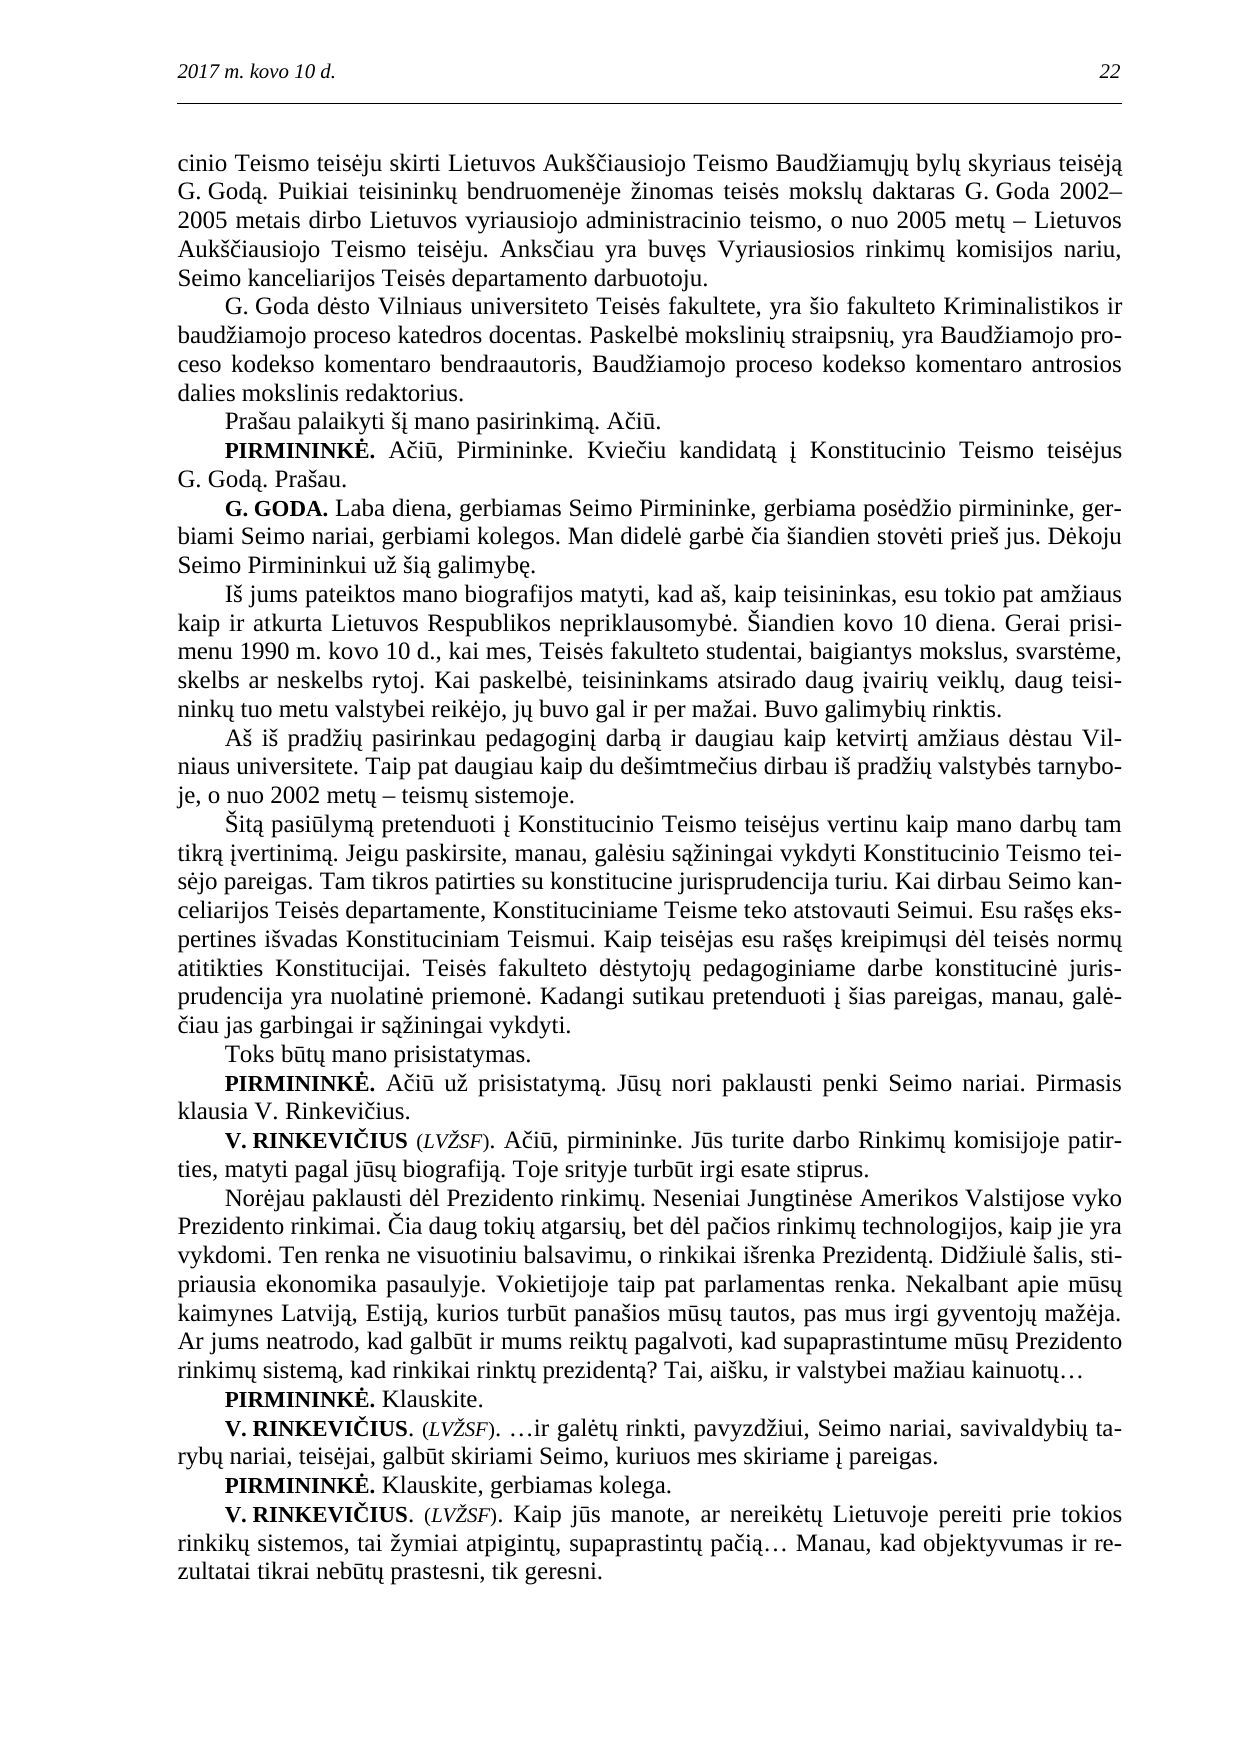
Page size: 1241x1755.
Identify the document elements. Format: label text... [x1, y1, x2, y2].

text Toks bū­tų ma­no pri­sis­ta­ty­mas. [177, 1039, 1122, 1068]
text V. RINKEVIČIUS (LVŽSF). Ačiū, pir­mi­nin­ke. Jūs tu­ri­te dar­bo Rin­ki­mų ko­mi­si­jo­je pa­tir­ties, ma­ty­ti pa­gal jū­sų biog­ra­fi­ją. To­je sri­ty­je tur­būt ir­gi esa­te stip­rus. [177, 1125, 1122, 1183]
text Iš jums pa­teik­tos ma­no biog­ra­fi­jos ma­ty­ti, kad aš, kaip tei­si­nin­kas, esu to­kio pat am­žiaus kaip ir at­kur­ta Lie­tu­vos Res­pub­li­kos ne­pri­klau­so­my­bė. Šian­dien ko­vo 10 die­na. Ge­rai pri­si­me­nu 1990 m. ko­vo 10 d., kai mes, Tei­sės fa­kul­te­to stu­den­tai, bai­gian­tys moks­lus, svars­tė­me, skelbs ar ne­skelbs ry­toj. Kai pa­skel­bė, tei­si­nin­kams at­si­ra­do daug įvai­rių veik­lų, daug tei­si­nin­kų tuo me­tu vals­ty­bei rei­kė­jo, jų bu­vo gal ir per ma­žai. Bu­vo ga­li­my­bių rink­tis. [177, 579, 1122, 723]
text PIRMININKĖ. Klaus­ki­te, ger­bia­mas ko­le­ga. [177, 1470, 1122, 1499]
text V. RINKEVIČIUS. (LVŽSF). Kaip jūs ma­no­te, ar ne­rei­kė­tų Lie­tu­vo­je per­ei­ti prie to­kios rin­ki­kų sis­te­mos, tai žy­miai at­pi­gin­tų, su­pap­ras­tin­tų pa­čią… Ma­nau, kad ob­jek­ty­vu­mas ir re­zul­ta­tai tik­rai ne­bū­tų pras­tes­ni, tik ge­res­ni. [177, 1499, 1122, 1585]
text V. RINKEVIČIUS. (LVŽSF). …ir ga­lė­tų rink­ti, pa­vyz­džiui, Sei­mo na­riai, sa­vi­val­dy­bių ta­ry­bų na­riai, tei­sė­jai, gal­būt ski­ria­mi Sei­mo, ku­riuos mes ski­ria­me į pa­rei­gas. [177, 1413, 1122, 1470]
text No­rė­jau pa­klaus­ti dėl Pre­zi­den­to rin­ki­mų. Ne­se­niai Jung­ti­nė­se Ame­ri­kos Vals­ti­jo­se vy­ko Pre­zi­den­to rin­ki­mai. Čia daug to­kių at­gar­sių, bet dėl pa­čios rin­ki­mų tech­no­lo­gi­jos, kaip jie yra vyk­do­mi. Ten ren­ka ne vi­suo­ti­niu bal­sa­vi­mu, o rin­ki­kai iš­ren­ka Pre­zi­den­tą. Di­džiu­lė ša­lis, sti­p­riau­sia eko­no­mi­ka pa­sau­ly­je. Vo­kie­ti­jo­je taip pat par­la­men­tas ren­ka. Ne­kal­bant apie mū­sų kai­my­nes Lat­vi­ją, Es­ti­ją, ku­rios tur­būt pa­na­šios mū­sų tau­tos, pas mus ir­gi gy­ven­to­jų ma­žė­ja. Ar jums ne­at­ro­do, kad gal­būt ir mums reik­tų pa­gal­vo­ti, kad su­pap­ras­tin­tu­me mū­sų Pre­zi­den­to rin­ki­mų sis­te­mą, kad rin­ki­kai rink­tų pre­zi­den­tą? Tai, aiš­ku, ir vals­ty­bei ma­žiau kai­nuo­tų… [177, 1183, 1122, 1384]
text G. GODA. La­ba die­na, ger­bia­mas Sei­mo Pir­mi­nin­ke, ger­bia­ma po­sė­džio pir­mi­nin­ke, ger­bia­mi Sei­mo na­riai, ger­bia­mi ko­le­gos. Man di­de­lė gar­bė čia šian­dien sto­vė­ti prieš jus. Dė­ko­ju Sei­mo Pir­mi­nin­kui už šią ga­li­my­bę. [177, 493, 1122, 579]
text PIRMININKĖ. Klaus­ki­te. [177, 1384, 1122, 1413]
text cinio Teis­mo tei­sė­ju skir­ti Lie­tu­vos Aukš­čiau­sio­jo Teis­mo Bau­džia­mų­jų by­lų sky­riaus tei­sė­ją G. Go­dą. Pui­kiai tei­si­nin­kų ben­druo­me­nė­je ži­no­mas tei­sės moks­lų dak­ta­ras G. Go­da 2002–2005 me­tais dir­bo Lie­tu­vos vy­riau­sio­jo ad­mi­nist­ra­ci­nio teis­mo, o nuo 2005 me­tų – Lie­tu­vos Aukš­čiau­sio­jo Teis­mo tei­sė­ju. Anks­čiau yra bu­vęs Vy­riau­sio­sios rin­ki­mų ko­mi­si­jos na­riu, Sei­mo kan­ce­lia­ri­jos Tei­sės de­par­ta­men­to dar­buo­to­ju. [177, 148, 1122, 291]
text Pra­šau pa­lai­ky­ti šį ma­no pa­si­rin­ki­mą. Ačiū. [177, 406, 1122, 435]
text PIRMININKĖ. Ačiū, Pir­mi­nin­ke. Kvie­čiu kan­di­da­tą į Kon­sti­tu­ci­nio Teis­mo tei­sė­jus G. Go­dą. Pra­šau. [177, 435, 1122, 493]
text Ši­tą pa­siū­ly­mą pre­ten­duo­ti į Kon­sti­tu­ci­nio Teis­mo tei­sė­jus ver­ti­nu kaip ma­no dar­bų tam tik­rą įver­ti­ni­mą. Jei­gu pa­skir­si­te, ma­nau, ga­lė­siu są­ži­nin­gai vyk­dy­ti Kon­sti­tu­ci­nio Teis­mo tei­sė­jo pa­rei­gas. Tam tik­ros pa­tir­ties su kon­sti­tu­ci­ne ju­ris­prudencija tu­riu. Kai dir­bau Sei­mo kan­ce­lia­ri­jos Tei­sės de­par­ta­men­te, Kon­sti­tu­ci­nia­me Teis­me te­ko at­sto­vau­ti Sei­mui. Esu ra­šęs eks­per­ti­nes iš­va­das Kon­sti­tu­ci­niam Teis­mui. Kaip tei­sė­jas esu ra­šęs krei­pi­mų­si dėl tei­sės nor­mų ati­tik­ties Kon­sti­tu­ci­jai. Tei­sės fa­kul­te­to dės­ty­to­jų pe­da­go­gi­nia­me dar­be kon­sti­tu­ci­nė ju­ris­prudencija yra nuo­la­ti­nė prie­mo­nė. Ka­dan­gi su­ti­kau pre­ten­duo­ti į šias pa­rei­gas, ma­nau, ga­lė­čiau jas gar­bin­gai ir są­ži­nin­gai vyk­dy­ti. [177, 809, 1122, 1039]
text G. Go­da dės­to Vil­niaus uni­ver­si­te­to Tei­sės fa­kul­te­te, yra šio fa­kul­te­to Kri­mi­na­lis­ti­kos ir bau­džia­mo­jo pro­ce­so ka­ted­ros do­cen­tas. Pa­skel­bė moks­li­nių straips­nių, yra Bau­džia­mo­jo pro­ce­so ko­dek­so ko­men­ta­ro ben­dra­au­to­ris, Bau­džia­mo­jo pro­ce­so ko­dek­so ko­men­ta­ro ant­ro­sios da­lies moks­li­nis re­dak­to­rius. [177, 291, 1122, 406]
text Aš iš pra­džių pa­si­rin­kau pe­da­go­gi­nį dar­bą ir dau­giau kaip ket­vir­tį am­žiaus dės­tau Vil­niaus uni­ver­si­te­te. Taip pat dau­giau kaip du de­šimt­me­čius dir­bau iš pra­džių vals­ty­bės tar­ny­bo­je, o nuo 2002 me­tų – teis­mų sis­te­mo­je. [177, 723, 1122, 809]
text PIRMININKĖ. Ačiū už pri­sis­ta­ty­mą. Jū­sų no­ri pa­klaus­ti pen­ki Sei­mo na­riai. Pir­ma­sis klau­sia V. Rin­ke­vi­čius. [177, 1068, 1122, 1125]
